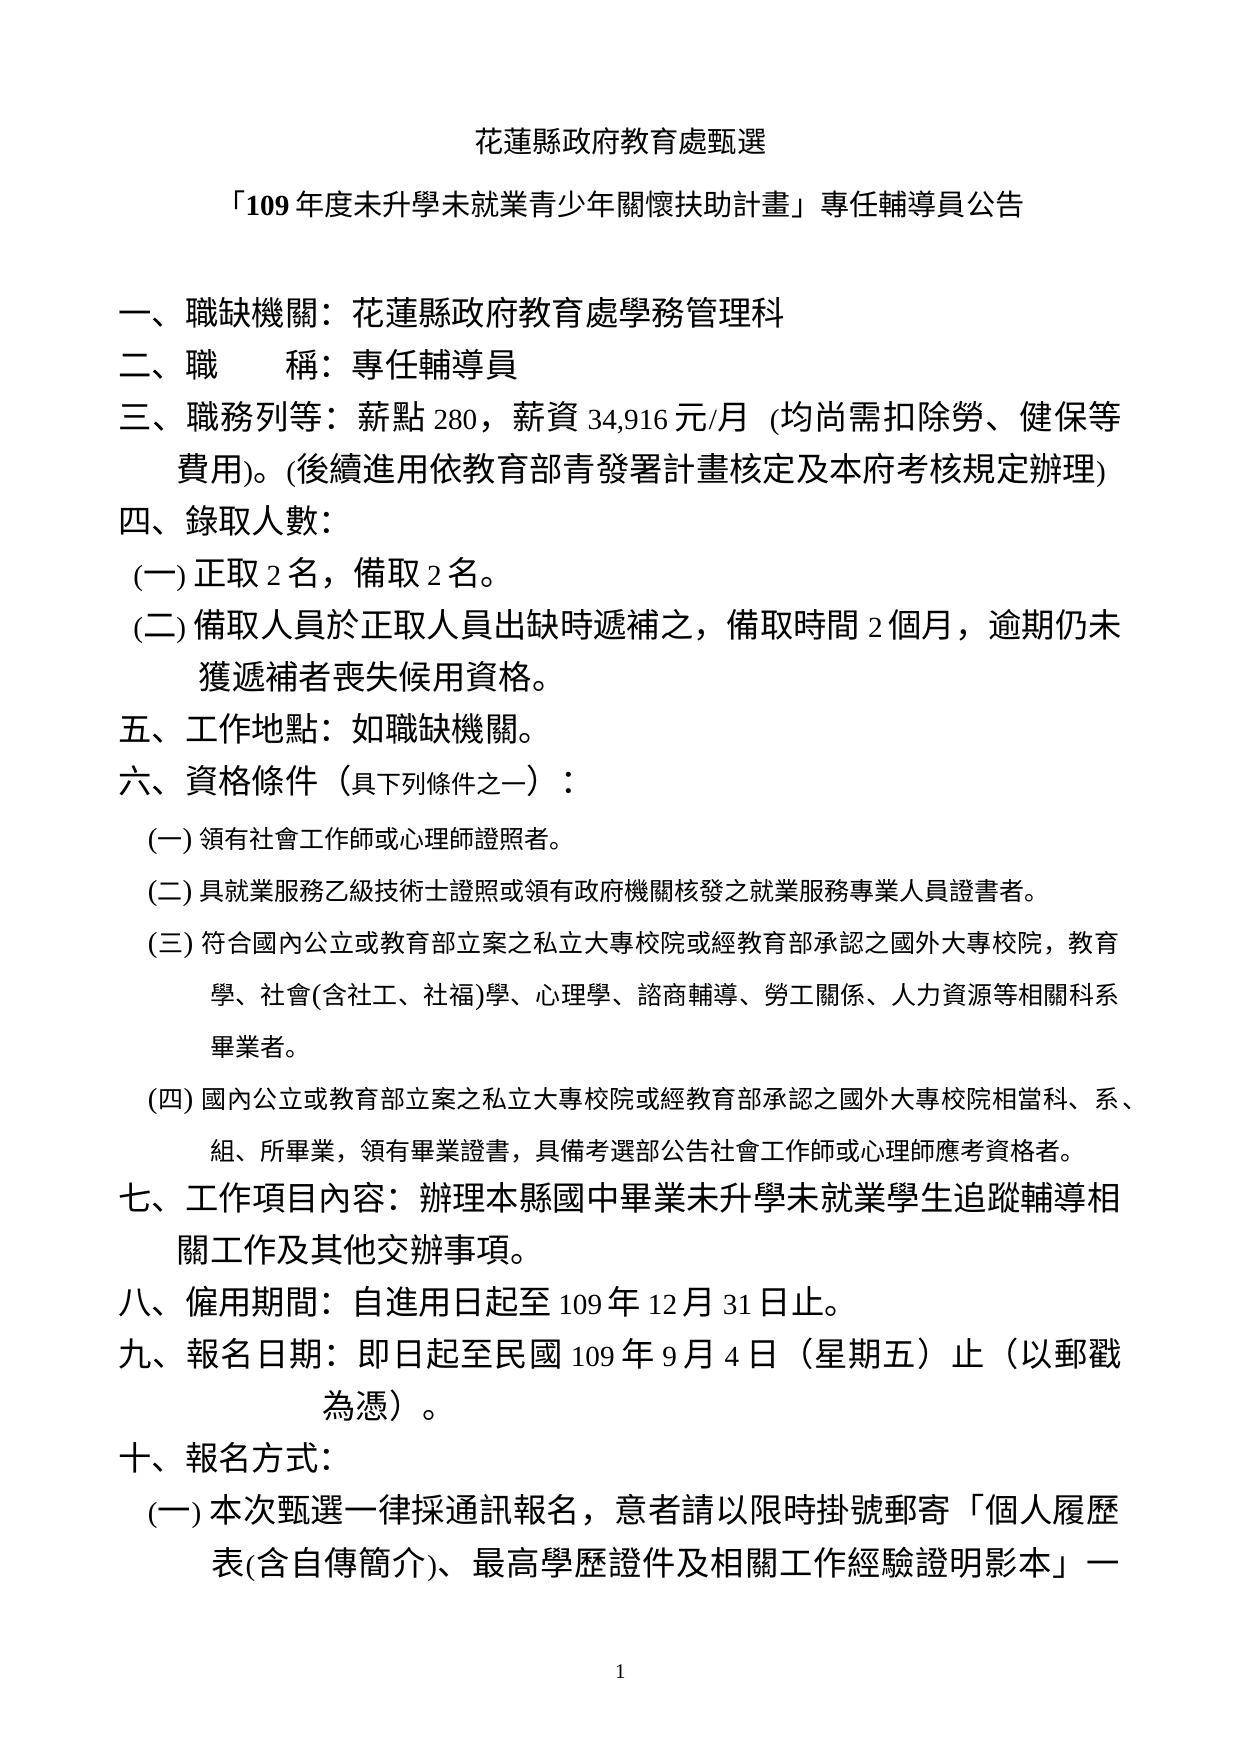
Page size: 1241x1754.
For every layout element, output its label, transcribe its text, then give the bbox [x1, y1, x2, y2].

text 「109年度未升學未就業青少年關懷扶助計畫」專任輔導員公告 [118, 182, 1122, 224]
text 二、職 稱：專任輔導員 [118, 334, 1122, 387]
text (二) 備取人員於正取人員出缺時遞補之，備取時間2個月，逾期仍未獲遞補者喪失候用資格。 [133, 595, 1122, 699]
text 十、報名方式： [118, 1428, 1122, 1480]
text 五、工作地點：如職缺機關。 [118, 699, 1122, 751]
text 六、資格條件（具下列條件之一）： [118, 751, 1122, 803]
text 八、僱用期間：自進用日起至109年12月31日止。 [118, 1272, 1122, 1324]
text (四) 國內公立或教育部立案之私立大專校院或經教育部承認之國外大專校院相當科、系、組、所畢業，領有畢業證書，具備考選部公告社會工作師或心理師應考資格者。 [148, 1064, 1122, 1168]
text (三) 符合國內公立或教育部立案之私立大專校院或經教育部承認之國外大專校院，教育學、社會(含社工、社福)學、心理學、諮商輔導、勞工關係、人力資源等相關科系畢業者。 [148, 907, 1122, 1064]
text 三、職務列等：薪點280，薪資34,916元/月 (均尚需扣除勞、健保等費用)。(後續進用依教育部青發署計畫核定及本府考核規定辦理) [118, 387, 1122, 491]
text (一) 領有社會工作師或心理師證照者。 [148, 803, 1122, 855]
text 一、職缺機關：花蓮縣政府教育處學務管理科 [118, 282, 1122, 334]
text 四、錄取人數： [118, 491, 1122, 543]
text (一) 正取2名，備取2名。 [133, 543, 1122, 595]
text (一) 本次甄選一律採通訊報名，意者請以限時掛號郵寄「個人履歷表(含自傳簡介)、最高學歷證件及相關工作經驗證明影本」一 [148, 1480, 1122, 1584]
text 九、報名日期：即日起至民國109年9月4日（星期五）止（以郵戳為憑）。 [118, 1324, 1122, 1428]
text 七、工作項目內容：辦理本縣國中畢業未升學未就業學生追蹤輔導相關工作及其他交辦事項。 [118, 1168, 1122, 1272]
text (二) 具就業服務乙級技術士證照或領有政府機關核發之就業服務專業人員證書者。 [148, 855, 1122, 907]
text 花蓮縣政府教育處甄選 [118, 118, 1122, 160]
